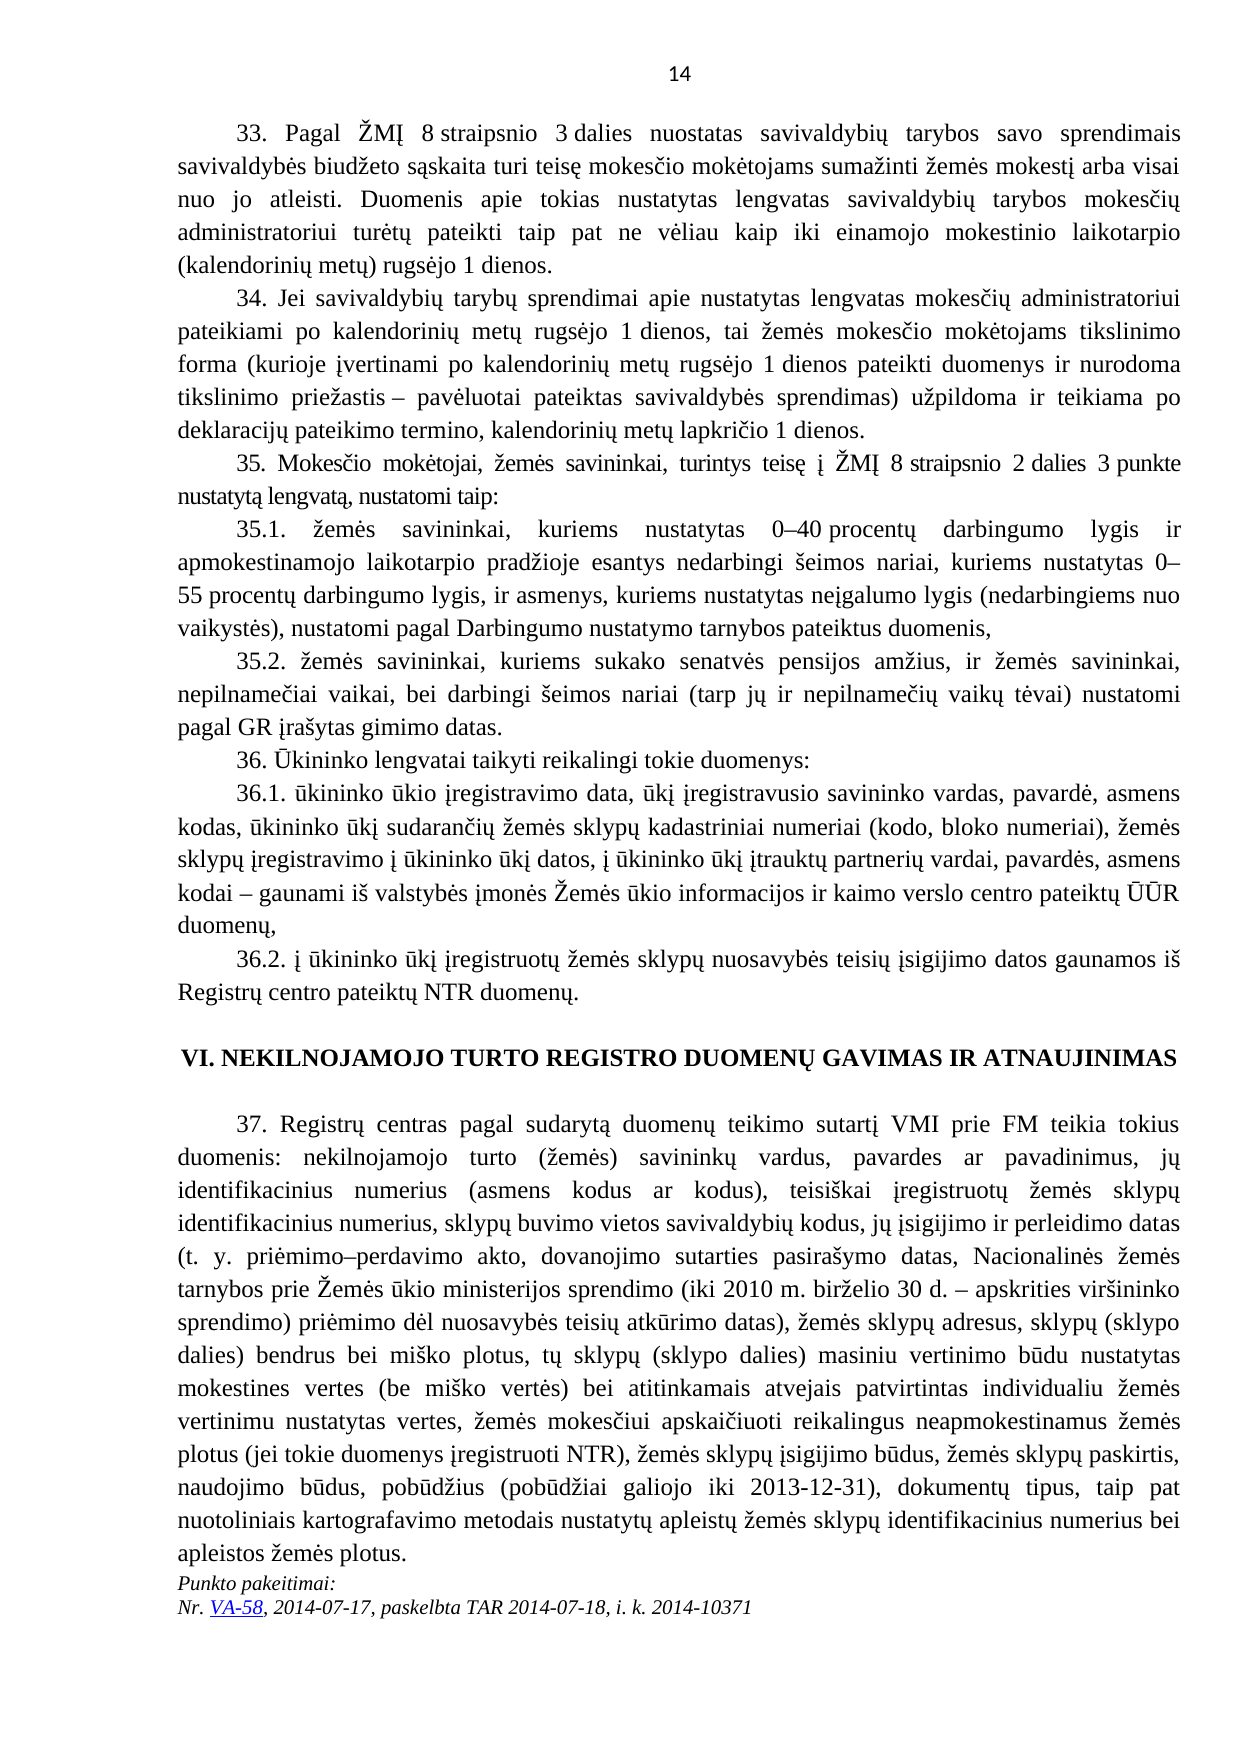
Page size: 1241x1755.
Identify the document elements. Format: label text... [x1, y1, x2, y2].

text 37. Registrų centras pagal sudarytą duomenų teikimo sutartį VMI prie FM teikia tokius duomenis: nekilnojamojo turto (žemės) savininkų vardus, pavardes ar pavadinimus, jų identifikacinius numerius (asmens kodus ar kodus), teisiškai įregistruotų žemės sklypų identifikacinius numerius, sklypų buvimo vietos savivaldybių kodus, jų įsigijimo ir perleidimo datas (t. y. priėmimo–perdavimo akto, dovanojimo sutarties pasirašymo datas, Nacionalinės žemės tarnybos prie Žemės ūkio ministerijos sprendimo (iki 2010 m. birželio 30 d. – apskrities viršininko sprendimo) priėmimo dėl nuosavybės teisių atkūrimo datas), žemės sklypų adresus, sklypų (sklypo dalies) bendrus bei miško plotus, tų sklypų (sklypo dalies) masiniu vertinimo būdu nustatytas mokestines vertes (be miško vertės) bei atitinkamais atvejais patvirtintas individualiu žemės vertinimu nustatytas vertes, žemės mokesčiui apskaičiuoti reikalingus neapmokestinamus žemės plotus (jei tokie duomenys įregistruoti NTR), žemės sklypų įsigijimo būdus, žemės sklypų paskirtis, naudojimo būdus, pobūdžius (pobūdžiai galiojo iki 2013-12-31), dokumentų tipus, taip pat nuotoliniais kartografavimo metodais nustatytų apleistų žemės sklypų identifikacinius numerius bei apleistos žemės plotus. [177, 1109, 1181, 1567]
text 35.2. žemės savininkai, kuriems sukako senatvės pensijos amžius, ir žemės savininkai, nepilnamečiai vaikai, bei darbingi šeimos nariai (tarp jų ir nepilnamečių vaikų tėvai) nustatomi pagal GR įrašytas gimimo datas. [177, 646, 1181, 741]
text 35.1. žemės savininkai, kuriems nustatytas 0–40 procentų darbingumo lygis ir apmokestinamojo laikotarpio pradžioje esantys nedarbingi šeimos nariai, kuriems nustatytas 0–55 procentų darbingumo lygis, ir asmenys, kuriems nustatytas neįgalumo lygis (nedarbingiems nuo vaikystės), nustatomi pagal Darbingumo nustatymo tarnybos pateiktus duomenis, [177, 514, 1181, 642]
text 34. Jei savivaldybių tarybų sprendimai apie nustatytas lengvatas mokesčių administratoriui pateikiami po kalendorinių metų rugsėjo 1 dienos, tai žemės mokesčio mokėtojams tikslinimo forma (kurioje įvertinami po kalendorinių metų rugsėjo 1 dienos pateikti duomenys ir nurodoma tikslinimo priežastis – pavėluotai pateiktas savivaldybės sprendimas) užpildoma ir teikiama po deklaracijų pateikimo termino, kalendorinių metų lapkričio 1 dienos. [177, 283, 1181, 444]
text Nr. VA-58, 2014-07-17, paskelbta TAR 2014-07-18, i. k. 2014-10371 [177, 1595, 1181, 1619]
text 36. Ūkininko lengvatai taikyti reikalingi tokie duomenys: [177, 746, 1181, 774]
text Punkto pakeitimai: [177, 1571, 1181, 1595]
text VI. NEKILNOJAMOJO TURTO REGISTRO DUOMENŲ GAVIMAS IR ATNAUJINIMAS [177, 1043, 1181, 1071]
text 35. Mokesčio mokėtojai, žemės savininkai, turintys teisę į ŽMĮ 8 straipsnio 2 dalies 3 punkte nustatytą lengvatą, nustatomi taip: [177, 448, 1181, 510]
text 36.2. į ūkininko ūkį įregistruotų žemės sklypų nuosavybės teisių įsigijimo datos gaunamos iš Registrų centro pateiktų NTR duomenų. [177, 944, 1181, 1005]
text 33. Pagal ŽMĮ 8 straipsnio 3 dalies nuostatas savivaldybių tarybos savo sprendimais savivaldybės biudžeto sąskaita turi teisę mokesčio mokėtojams sumažinti žemės mokestį arba visai nuo jo atleisti. Duomenis apie tokias nustatytas lengvatas savivaldybių tarybos mokesčių administratoriui turėtų pateikti taip pat ne vėliau kaip iki einamojo mokestinio laikotarpio (kalendorinių metų) rugsėjo 1 dienos. [177, 118, 1181, 279]
text 36.1. ūkininko ūkio įregistravimo data, ūkį įregistravusio savininko vardas, pavardė, asmens kodas, ūkininko ūkį sudarančių žemės sklypų kadastriniai numeriai (kodo, bloko numeriai), žemės sklypų įregistravimo į ūkininko ūkį datos, į ūkininko ūkį įtrauktų partnerių vardai, pavardės, asmens kodai – gaunami iš valstybės įmonės Žemės ūkio informacijos ir kaimo verslo centro pateiktų ŪŪR duomenų, [177, 778, 1181, 939]
